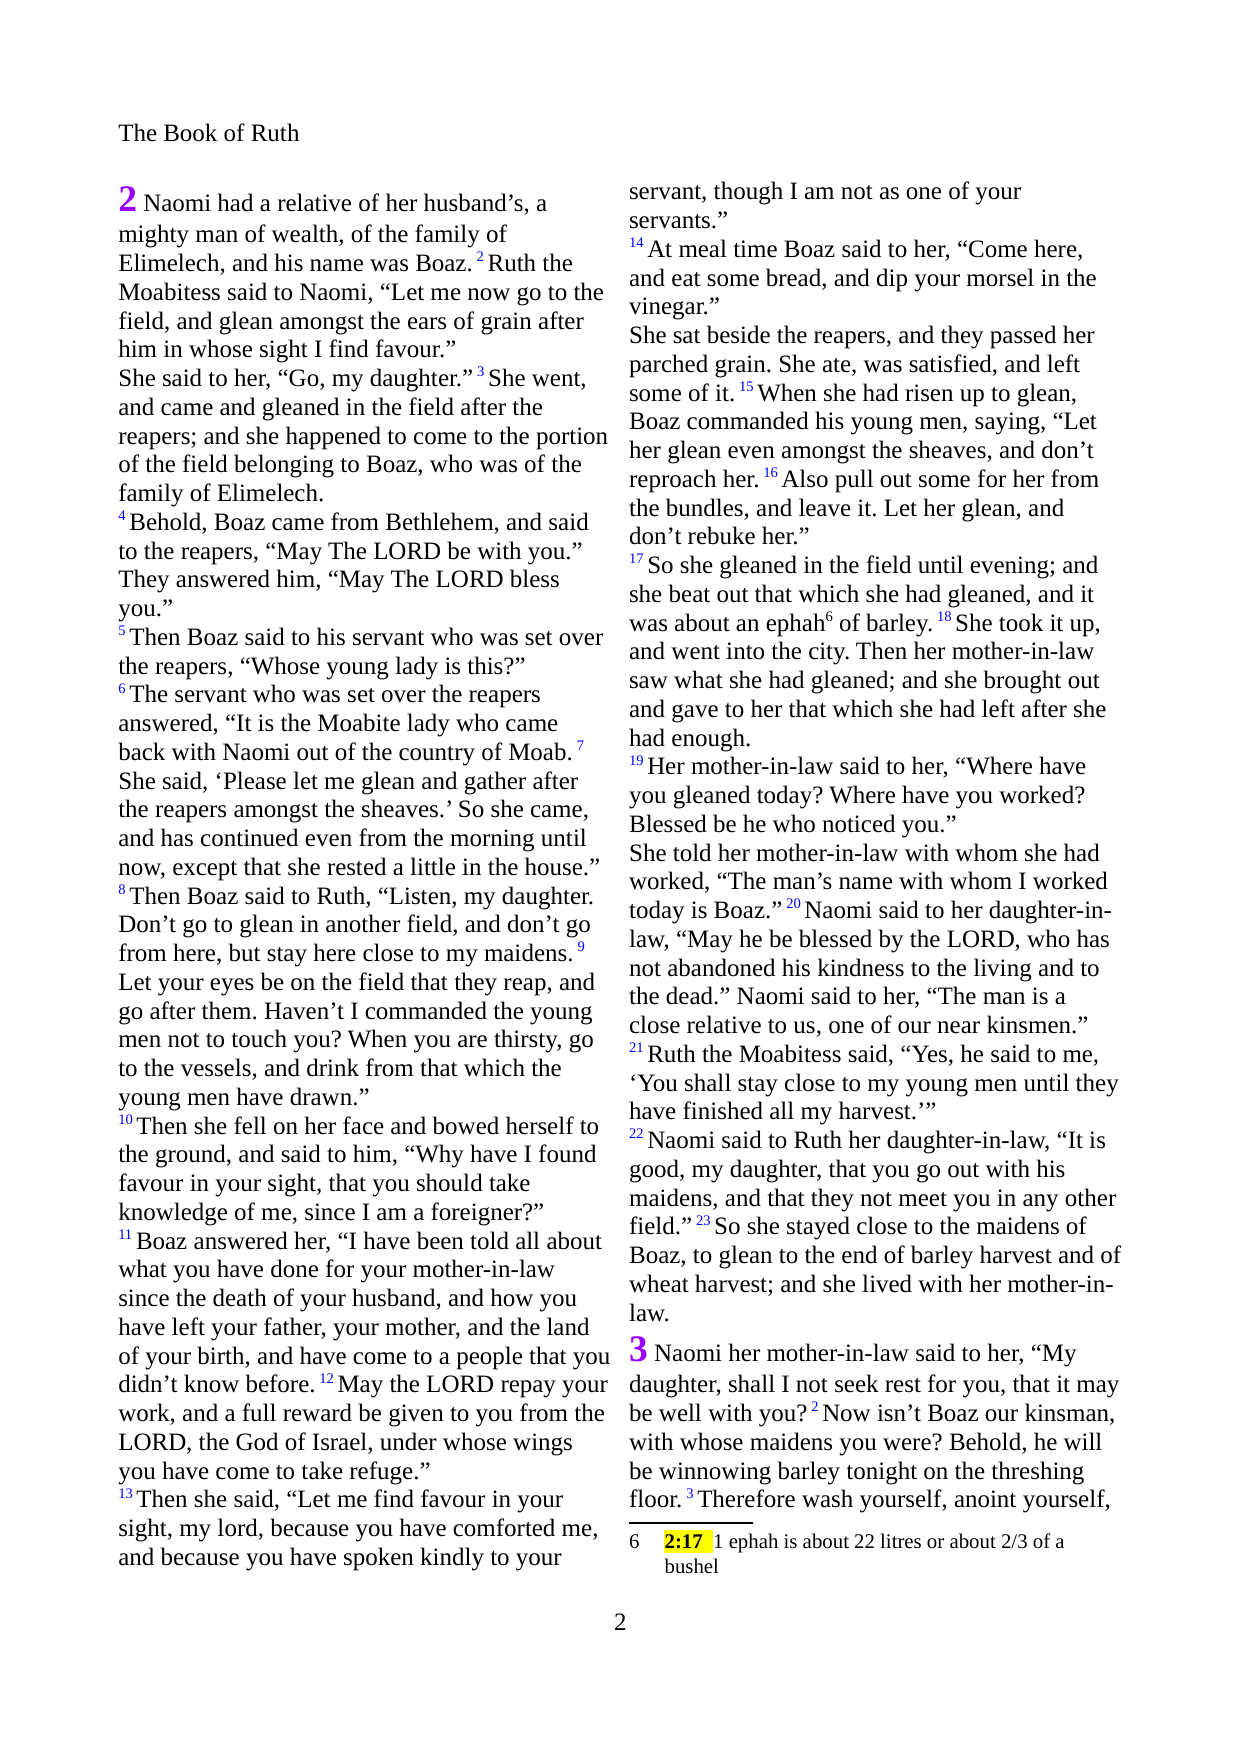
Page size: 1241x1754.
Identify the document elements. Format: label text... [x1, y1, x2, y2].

text 17 So she gleaned in the field until evening; and she beat out that which she had gleaned, and it was about an ephah of barley. 18 She took it up, and went into the city. Then her mother-in-law saw what she had gleaned; and she brought out and gave to her that which she had left after she had enough. [629, 550, 1122, 751]
text servant, though I am not as one of your servants.” [629, 176, 1122, 234]
text She sat beside the reapers, and they passed her parched grain. She ate, was satisfied, and left some of it. 15 When she had risen up to glean, Boaz commanded his young men, saying, “Let her glean even amongst the sheaves, and don’t reproach her. 16 Also pull out some for her from the bundles, and leave it. Let her glean, and don’t rebuke her.” [629, 320, 1122, 550]
text 13 Then she said, “Let me find favour in your sight, my lord, because you have comforted me, and because you have spoken kindly to your [118, 1484, 611, 1571]
text She told her mother-in-law with whom she had worked, “The man’s name with whom I worked today is Boaz.” 20 Naomi said to her daughter-in-law, “May he be blessed by the LORD, who has not abandoned his kindness to the living and to the dead.” Naomi said to her, “The man is a close relative to us, one of our near kinsmen.” [629, 838, 1122, 1039]
text 5 Then Boaz said to his servant who was set over the reapers, “Whose young lady is this?” [118, 622, 611, 679]
text She said to her, “Go, my daughter.” 3 She went, and came and gleaned in the field after the reapers; and she happened to come to the portion of the field belonging to Boaz, who was of the family of Elimelech. [118, 363, 611, 507]
text 6 The servant who was set over the reapers answered, “It is the Moabite lady who came back with Naomi out of the country of Moab. 7 She said, ‘Please let me glean and gather after the reapers amongst the sheaves.’ So she came, and has continued even from the morning until now, except that she rested a little in the house.” [118, 679, 611, 881]
text 2:17 1 ephah is about 22 litres or about 2/3 of a bushel [629, 1529, 1122, 1578]
text 4 Behold, Boaz came from Bethlehem, and said to the reapers, “May The LORD be with you.” [118, 507, 611, 564]
text 14 At meal time Boaz said to her, “Come here, and eat some bread, and dip your morsel in the vinegar.” [629, 234, 1122, 320]
text 19 Her mother-in-law said to her, “Where have you gleaned today? Where have you worked? Blessed be he who noticed you.” [629, 751, 1122, 838]
text 21 Ruth the Moabitess said, “Yes, he said to me, ‘You shall stay close to my young men until they have finished all my harvest.’” [629, 1039, 1122, 1125]
text 3 Naomi her mother-in-law said to her, “My daughter, shall I not seek rest for you, that it may be well with you? 2 Now isn’t Boaz our kinsman, with whose maidens you were? Behold, he will be winnowing barley tonight on the threshing floor. 3 Therefore wash yourself, anoint yourself, [629, 1326, 1122, 1513]
text They answered him, “May The LORD bless you.” [118, 564, 611, 622]
text 8 Then Boaz said to Ruth, “Listen, my daughter. Don’t go to glean in another field, and don’t go from here, but stay here close to my maidens. 9 Let your eyes be on the field that they reap, and go after them. Haven’t I commanded the young men not to touch you? When you are thirsty, go to the vessels, and drink from that which the young men have drawn.” [118, 881, 611, 1111]
text 2 Naomi had a relative of her husband’s, a mighty man of wealth, of the family of Elimelech, and his name was Boaz. 2 Ruth the Moabitess said to Naomi, “Let me now go to the field, and glean amongst the ears of grain after him in whose sight I find favour.” [118, 176, 611, 363]
text 10 Then she fell on her face and bowed herself to the ground, and said to him, “Why have I found favour in your sight, that you should take knowledge of me, since I am a foreigner?” [118, 1111, 611, 1226]
text 11 Boaz answered her, “I have been told all about what you have done for your mother-in-law since the death of your husband, and how you have left your father, your mother, and the land of your birth, and have come to a people that you didn’t know before. 12 May the LORD repay your work, and a full reward be given to you from the LORD, the God of Israel, under whose wings you have come to take refuge.” [118, 1226, 611, 1484]
text 22 Naomi said to Ruth her daughter-in-law, “It is good, my daughter, that you go out with his maidens, and that they not meet you in any other field.” 23 So she stayed close to the maidens of Boaz, to glean to the end of barley harvest and of wheat harvest; and she lived with her mother-in-law. [629, 1125, 1122, 1326]
